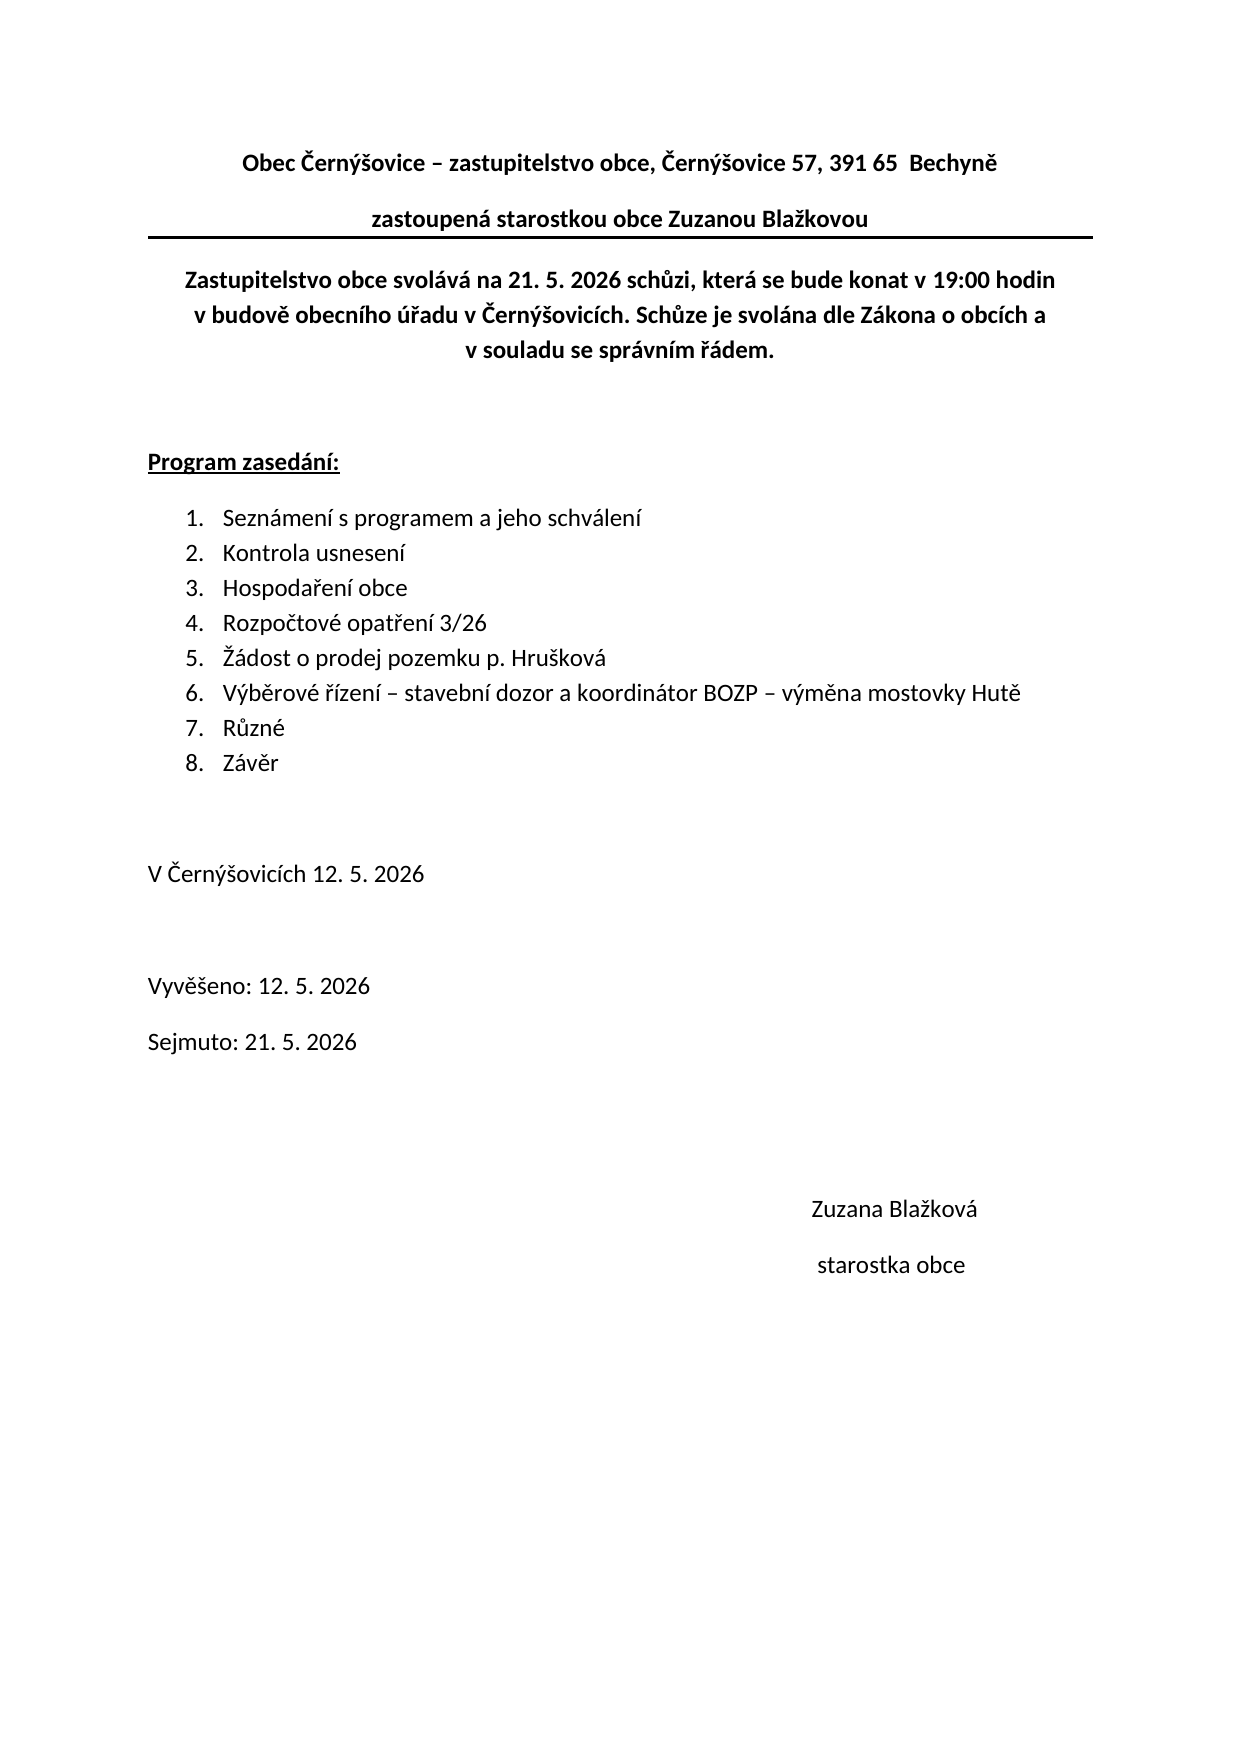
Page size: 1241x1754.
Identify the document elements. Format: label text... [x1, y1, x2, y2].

list Hospodaření obce [185, 572, 1093, 602]
text Program zasedání: [148, 446, 1093, 477]
text Vyvěšeno: 12. 5. 2026 [148, 970, 1093, 1001]
list Kontrola usnesení [185, 537, 1093, 567]
text Obec Černýšovice – zastupitelstvo obce, Černýšovice 57, 391 65 Bechyně [148, 148, 1093, 178]
text Zuzana Blažková [148, 1194, 1093, 1224]
list Výběrové řízení – stavební dozor a koordinátor BOZP – výměna mostovky Hutě [185, 677, 1093, 707]
text Zastupitelstvo obce svolává na 21. 5. 2026 schůzi, která se bude konat v 19:00 hodin v budově obecního úřadu v Černýšovicích. Schůze je svolána dle Zákona o obcích a v souladu se správním řádem. [148, 264, 1093, 365]
text starostka obce [148, 1249, 1093, 1280]
list Seznámení s programem a jeho schválení [185, 502, 1093, 532]
text zastoupená starostkou obce Zuzanou Blažkovou [148, 203, 1093, 236]
list Rozpočtové opatření 3/26 [185, 607, 1093, 637]
text V Černýšovicích 12. 5. 2026 [148, 859, 1093, 889]
list Různé [185, 712, 1093, 742]
list Žádost o prodej pozemku p. Hrušková [185, 642, 1093, 672]
text Sejmuto: 21. 5. 2026 [148, 1026, 1093, 1057]
list Závěr [185, 747, 1093, 777]
